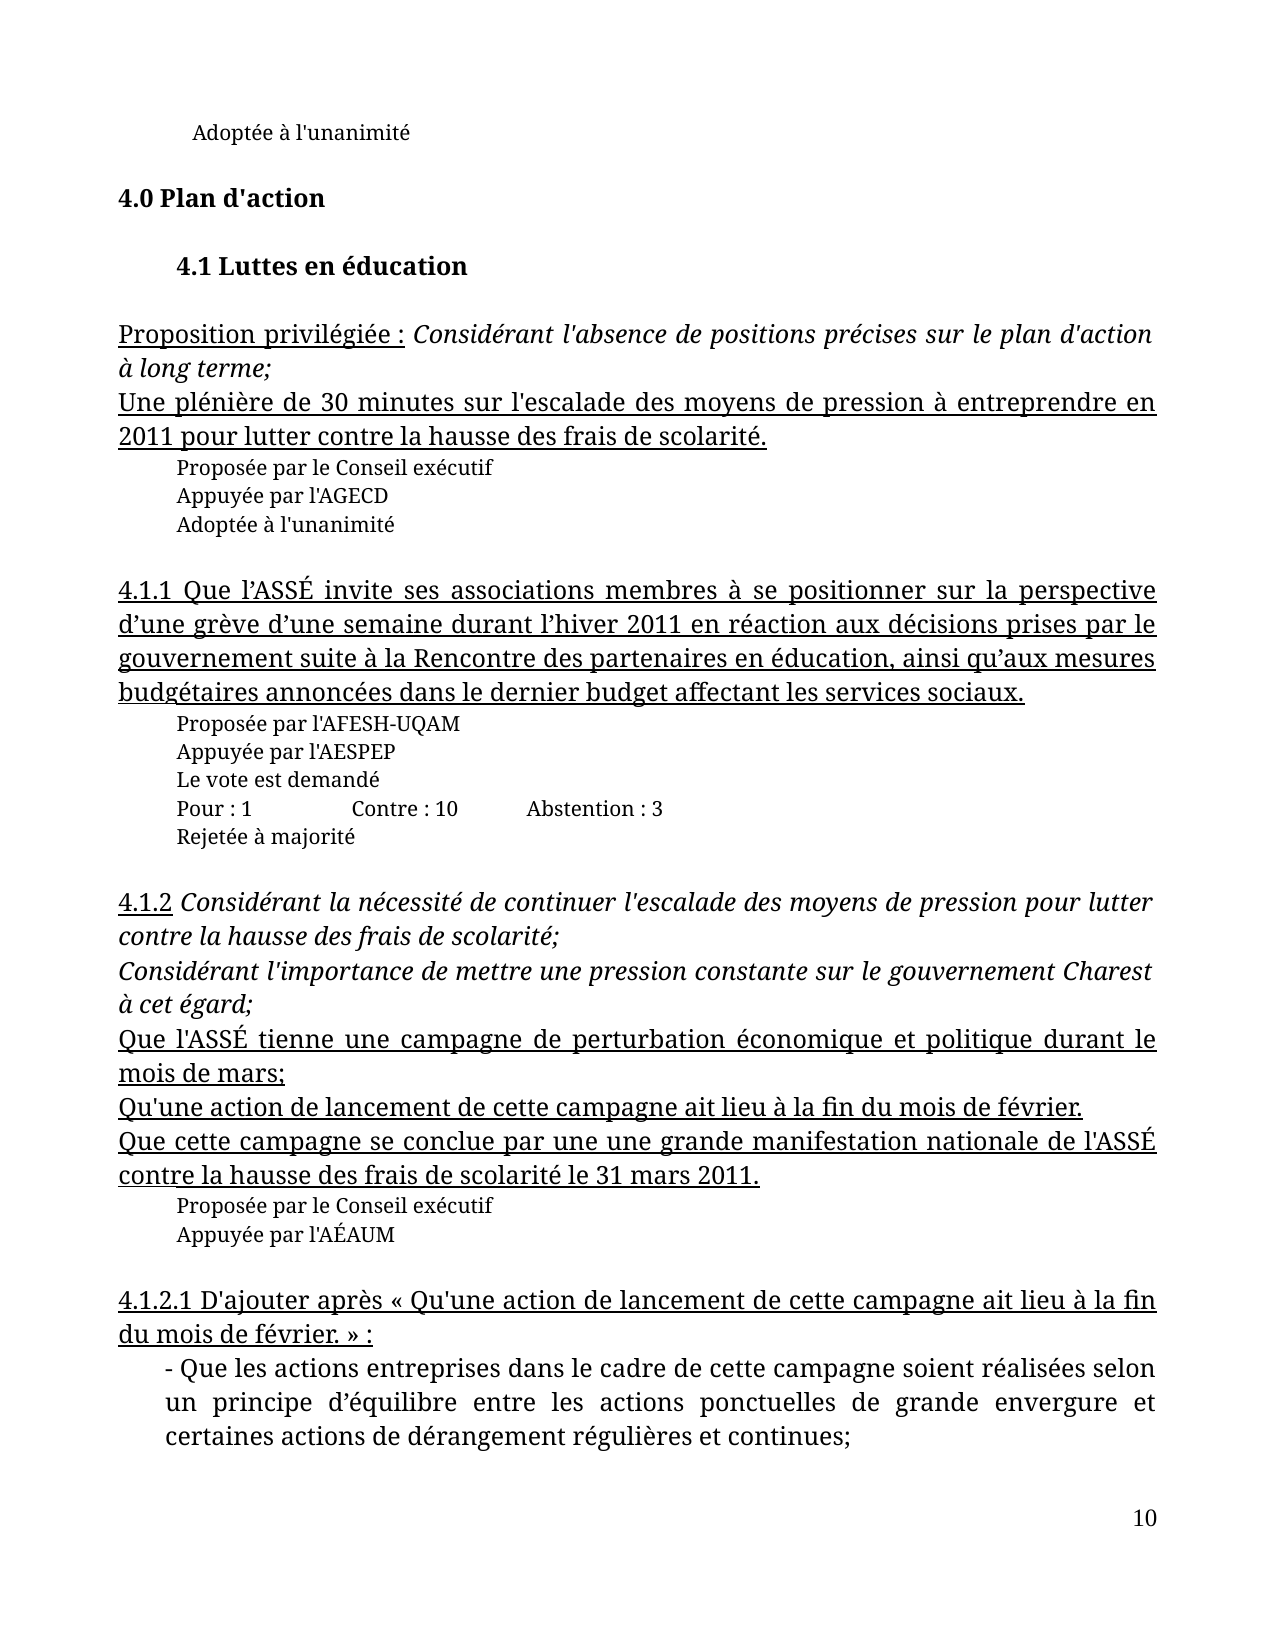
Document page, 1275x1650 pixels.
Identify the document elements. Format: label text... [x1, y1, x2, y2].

text 4.1.1 Que l’ASSÉ invite ses associations membres à se positionner sur la perspective [118, 572, 1157, 601]
text Appuyée par l'AESPEP [118, 737, 1157, 766]
text Proposée par le Conseil exécutif [118, 453, 1157, 482]
text Le vote est demandé [118, 766, 1157, 794]
text Appuyée par l'AÉAUM [118, 1220, 1157, 1248]
text Appuyée par l'AGECD [118, 482, 1157, 510]
text Proposition privilégiée : Considérant l'absence de positions précises sur le plan d'action à long terme; Une plénière de 30 minutes sur l'escalade des moyens de pression à entreprendre en [118, 317, 1157, 414]
text Proposée par l'AFESH-UQAM [118, 709, 1157, 737]
text Pour : 1 Contre : 10 Abstention : 3 [118, 794, 1157, 822]
text contre la hausse des frais de scolarité le 31 mars 2011. [118, 1154, 1157, 1192]
text 4.1 Luttes en éducation [118, 249, 1157, 283]
text Proposée par le Conseil exécutif [118, 1192, 1157, 1220]
text Adoptée à l'unanimité [118, 510, 1157, 538]
text gouvernement suite à la Rencontre des partenaires en éducation, ainsi qu’aux mesures budgétaires annoncées dans le dernier budget affectant les services sociaux. [118, 637, 1157, 709]
text 2011 pour lutter contre la hausse des frais de scolarité. [118, 416, 1157, 453]
text Rejetée à majorité [118, 822, 1157, 851]
text 4.1.2.1 D'ajouter après « Qu'une action de lancement de cette campagne ait lieu à la fin [118, 1282, 1157, 1311]
text d’une grève d’une semaine durant l’hiver 2011 en réaction aux décisions prises par le [118, 603, 1157, 635]
text mois de mars; Qu'une action de lancement de cette campagne ait lieu à la fin du mois de février. Que cette campagne se conclue par une une grande manifestation nationale de l'ASSÉ [118, 1052, 1157, 1152]
text 4.0 Plan d'action [118, 181, 1157, 215]
text Adoptée à l'unanimité [118, 118, 1157, 147]
text du mois de février. » : [118, 1313, 1157, 1351]
text 4.1.2 Considérant la nécessité de continuer l'escalade des moyens de pression pour lutter contre la hausse des frais de scolarité; Considérant l'importance de mettre une pression constante sur le gouvernement Charest à cet égard; Que l'ASSÉ tienne une campagne de perturbation économique et politique durant le [118, 885, 1157, 1050]
text - Que les actions entreprises dans le cadre de cette campagne soient réalisées selon un principe d’équilibre entre les actions ponctuelles de grande envergure et certaines actions de dérangement régulières et continues; [165, 1351, 1157, 1453]
